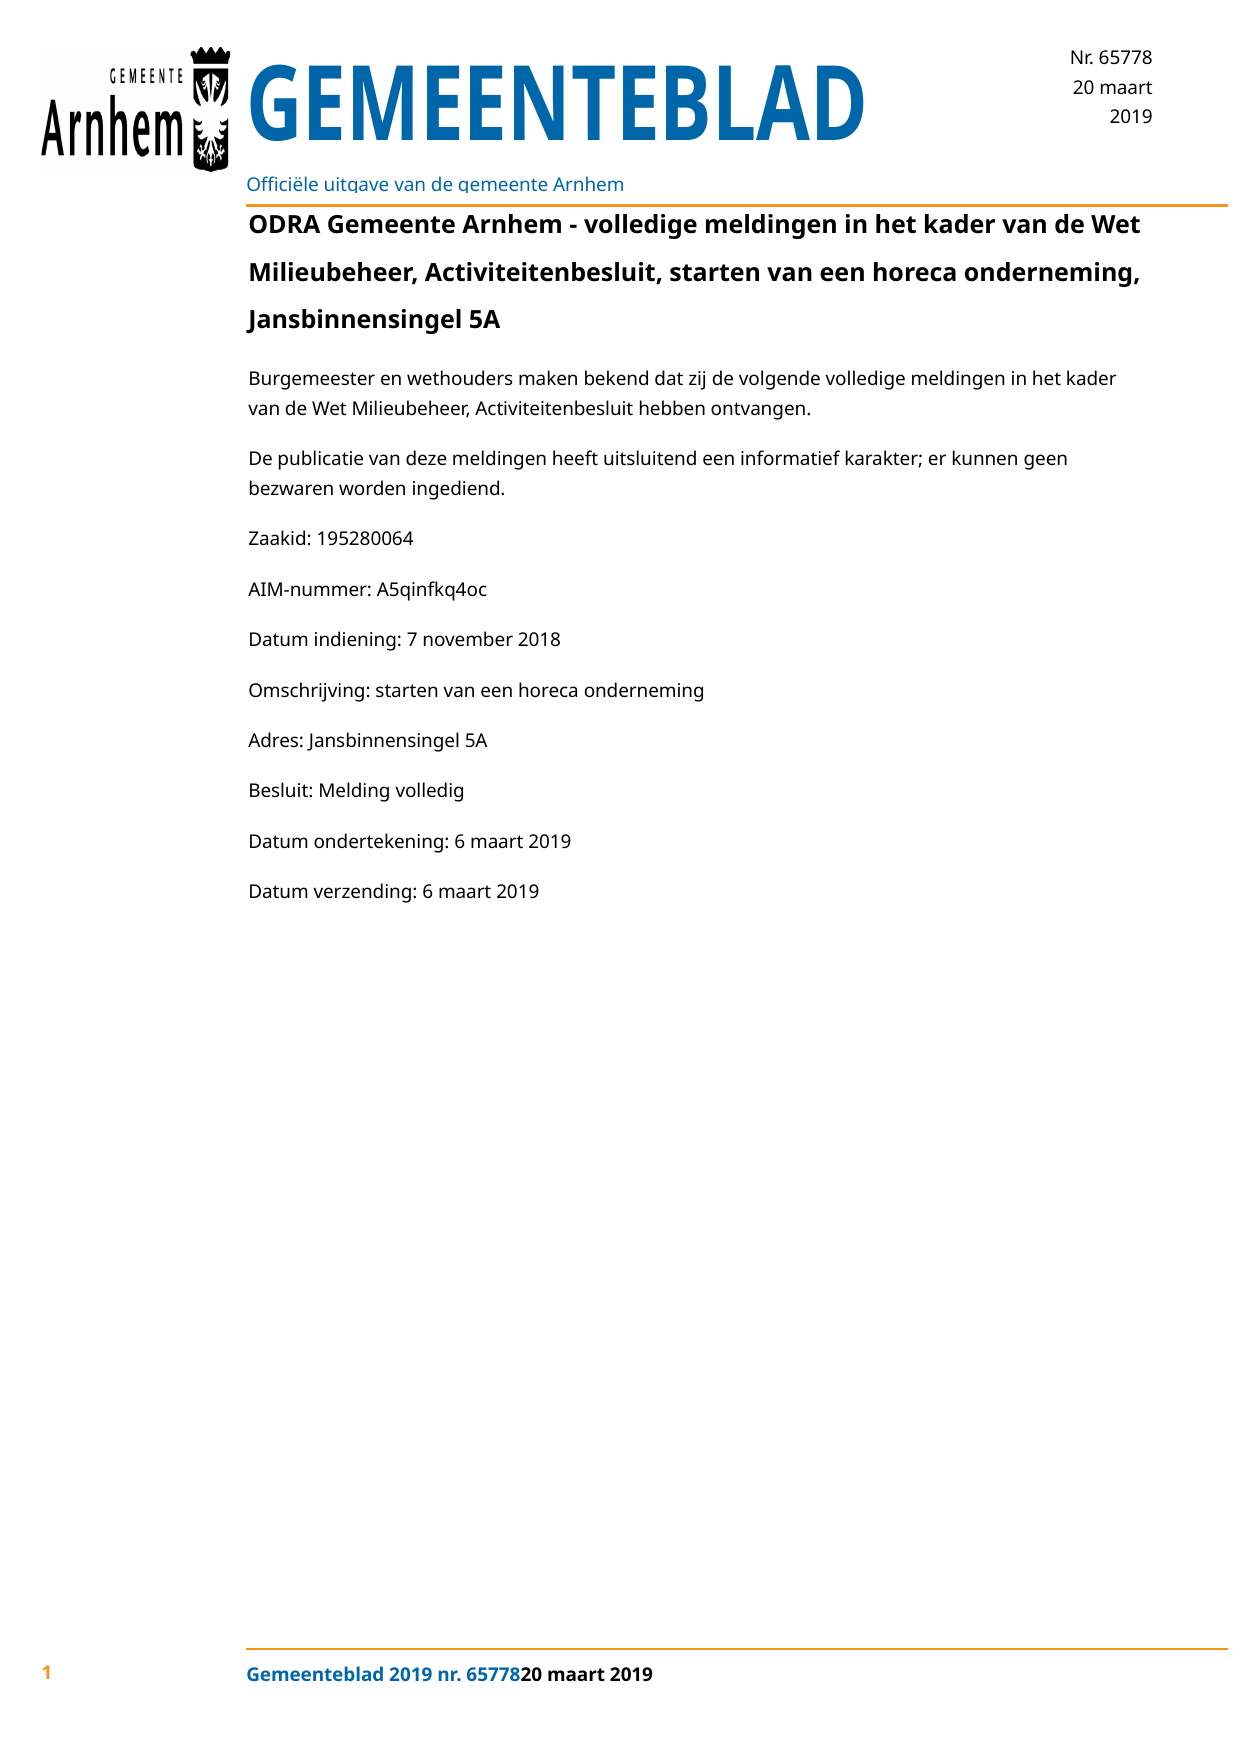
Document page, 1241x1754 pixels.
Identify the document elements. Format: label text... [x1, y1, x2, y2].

text Datum indiening: 7 november 2018 [248, 626, 1152, 652]
text Burgemeester en wethouders maken bekend dat zij de volgende volledige meldingen in het kader van de Wet Milieubeheer, Activiteitenbesluit hebben ontvangen. [248, 366, 1152, 421]
text AIM-nummer: A5qinfkq4oc [248, 576, 1152, 602]
picture [41, 47, 231, 172]
text Adres: Jansbinnensingel 5A [248, 727, 1152, 753]
text Omschrijving: starten van een horeca onderneming [248, 677, 1152, 702]
text Besluit: Melding volledig [248, 778, 1152, 803]
text Zaakid: 195280064 [248, 526, 1152, 551]
text ODRA Gemeente Arnhem - volledige meldingen in het kader van de Wet Milieubeheer, Activiteitenbesluit, starten van een horeca onderneming, Jansbinnensingel 5A [248, 207, 1152, 336]
text Datum ondertekening: 6 maart 2019 [248, 828, 1152, 854]
text Datum verzending: 6 maart 2019 [248, 878, 1152, 904]
text De publicatie van deze meldingen heeft uitsluitend een informatief karakter; er kunnen geen bezwaren worden ingediend. [248, 446, 1152, 501]
